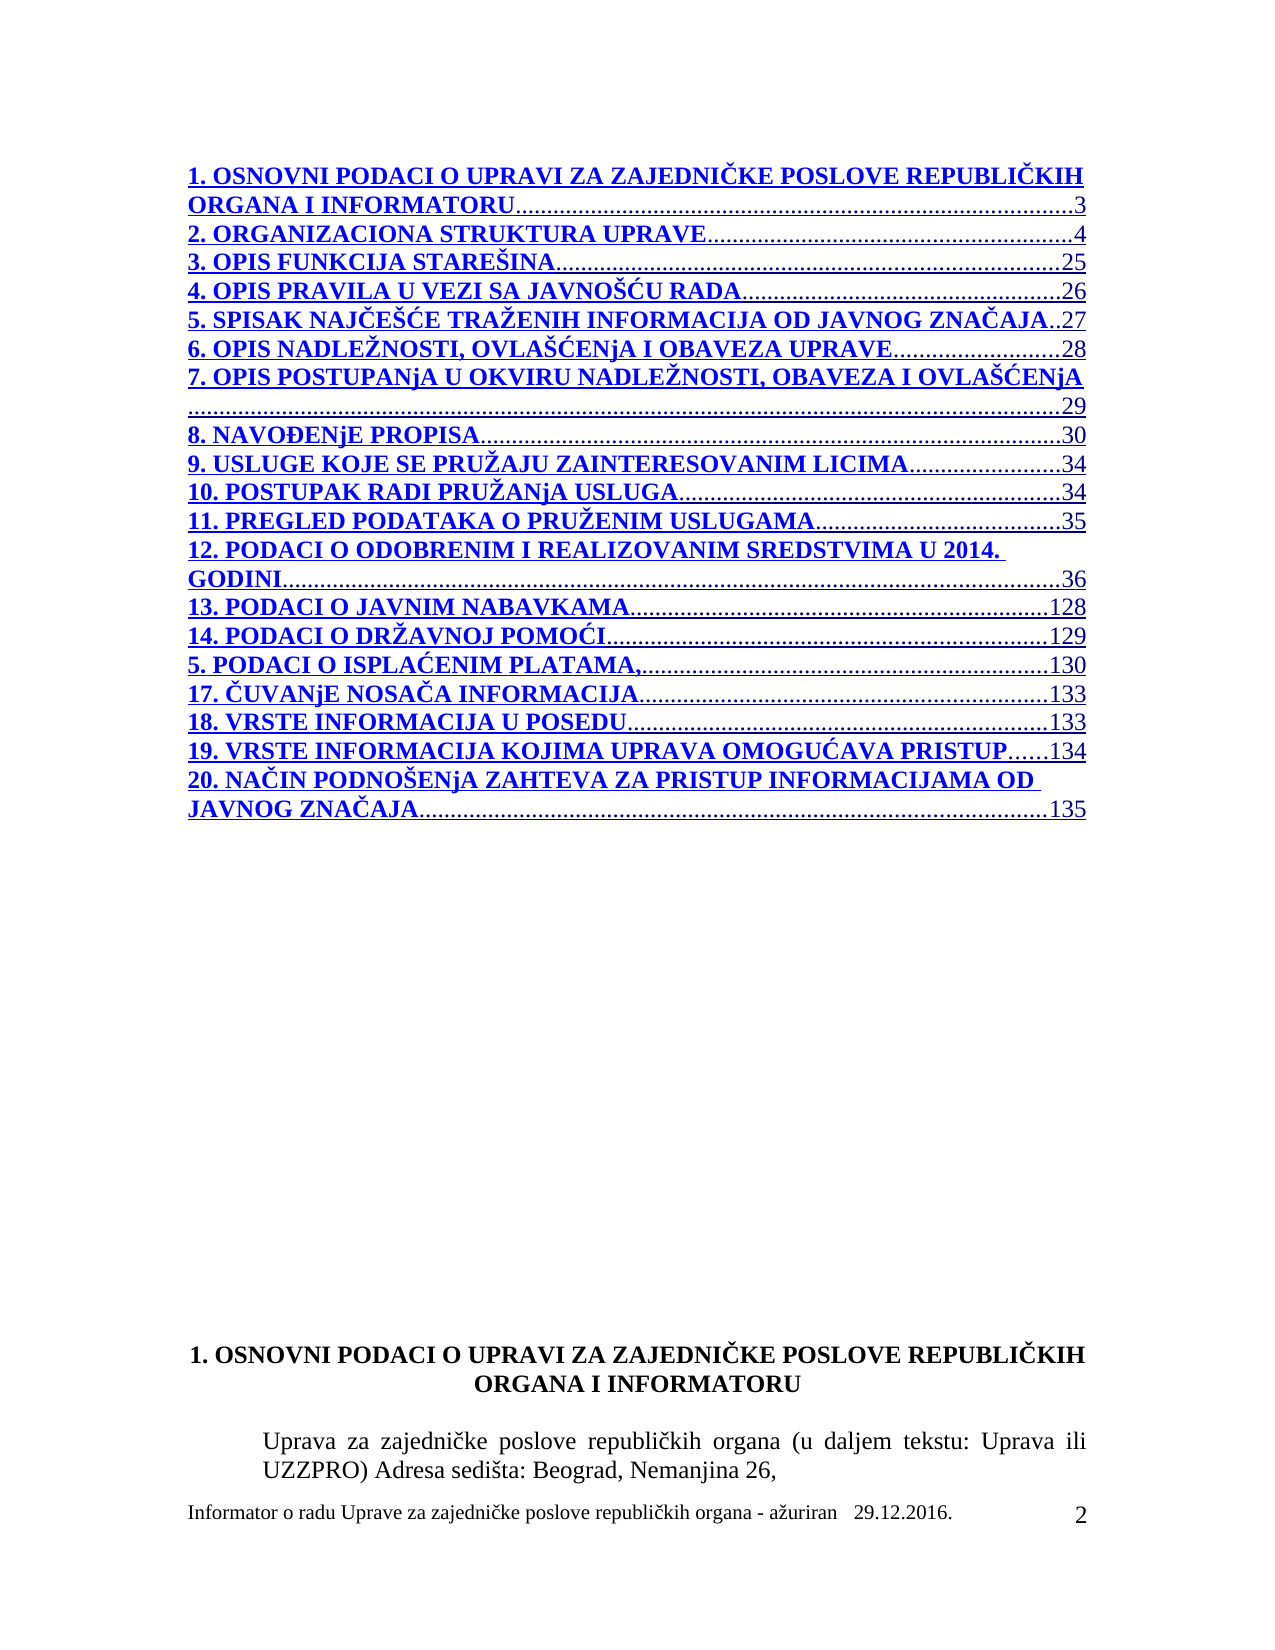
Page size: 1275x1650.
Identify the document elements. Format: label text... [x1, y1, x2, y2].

text 3. OPIS FUNKCIJA STAREŠINA 25 [187, 247, 1087, 276]
text 19. VRSTE INFORMACIJA KOJIMA UPRAVA OMOGUĆAVA PRISTUP 134 [187, 736, 1087, 765]
text 11. PREGLED PODATAKA O PRUŽENIM USLUGAMA 35 [187, 506, 1087, 535]
text 2. ORGANIZACIONA STRUKTURA UPRAVE 4 [187, 219, 1087, 247]
text 5. PODACI O ISPLAĆENIM PLATAMA, 130 [187, 650, 1087, 679]
text 20. NAČIN PODNOŠENјA ZAHTEVA ZA PRISTUP INFORMACIJAMA OD JAVNOG ZNAČAJA 135 [187, 765, 1087, 822]
text 1. OSNOVNI PODACI O UPRAVI ZA ZAJEDNIČKE POSLOVE REPUBLIČKIH ORGANA I INFORMATORU [187, 1340, 1087, 1397]
text 7. OPIS POSTUPANјA U OKVIRU NADLEŽNOSTI, OBAVEZA I OVLAŠĆENјA 29 [187, 362, 1087, 420]
text 9. USLUGE KOJE SE PRUŽAJU ZAINTERESOVANIM LICIMA 34 [187, 449, 1087, 477]
text 4. OPIS PRAVILA U VEZI SA JAVNOŠĆU RADA 26 [187, 276, 1087, 305]
text 6. OPIS NADLEŽNOSTI, OVLAŠĆENјA I OBAVEZA UPRAVE 28 [187, 334, 1087, 362]
text 5. SPISAK NAJČEŠĆE TRAŽENIH INFORMACIJA OD JAVNOG ZNAČAJA 27 [187, 305, 1087, 334]
text 14. PODACI O DRŽAVNOJ POMOĆI 129 [187, 621, 1087, 650]
text 1. OSNOVNI PODACI O UPRAVI ZA ZAJEDNIČKE POSLOVE REPUBLIČKIH ORGANA I INFORMATORU 3 [187, 161, 1087, 219]
text 18. VRSTE INFORMACIJA U POSEDU 133 [187, 707, 1087, 736]
text Uprava za zajedničke poslove republičkih organa (u dalјem tekstu: Uprava ili UZZPRO) Adresa sedišta: Beograd, Nemanjina 26, [262, 1426, 1087, 1484]
text 8. NAVOĐENјE PROPISA 30 [187, 420, 1087, 449]
text 10. POSTUPAK RADI PRUŽANјA USLUGA 34 [187, 477, 1087, 506]
text 12. PODACI O ODOBRENIM I REALIZOVANIM SREDSTVIMA U 2014. GODINI 36 [187, 535, 1087, 592]
text 13. PODACI O JAVNIM NABAVKAMA 128 [187, 592, 1087, 621]
text 17. ČUVANјE NOSAČA INFORMACIJA 133 [187, 679, 1087, 707]
